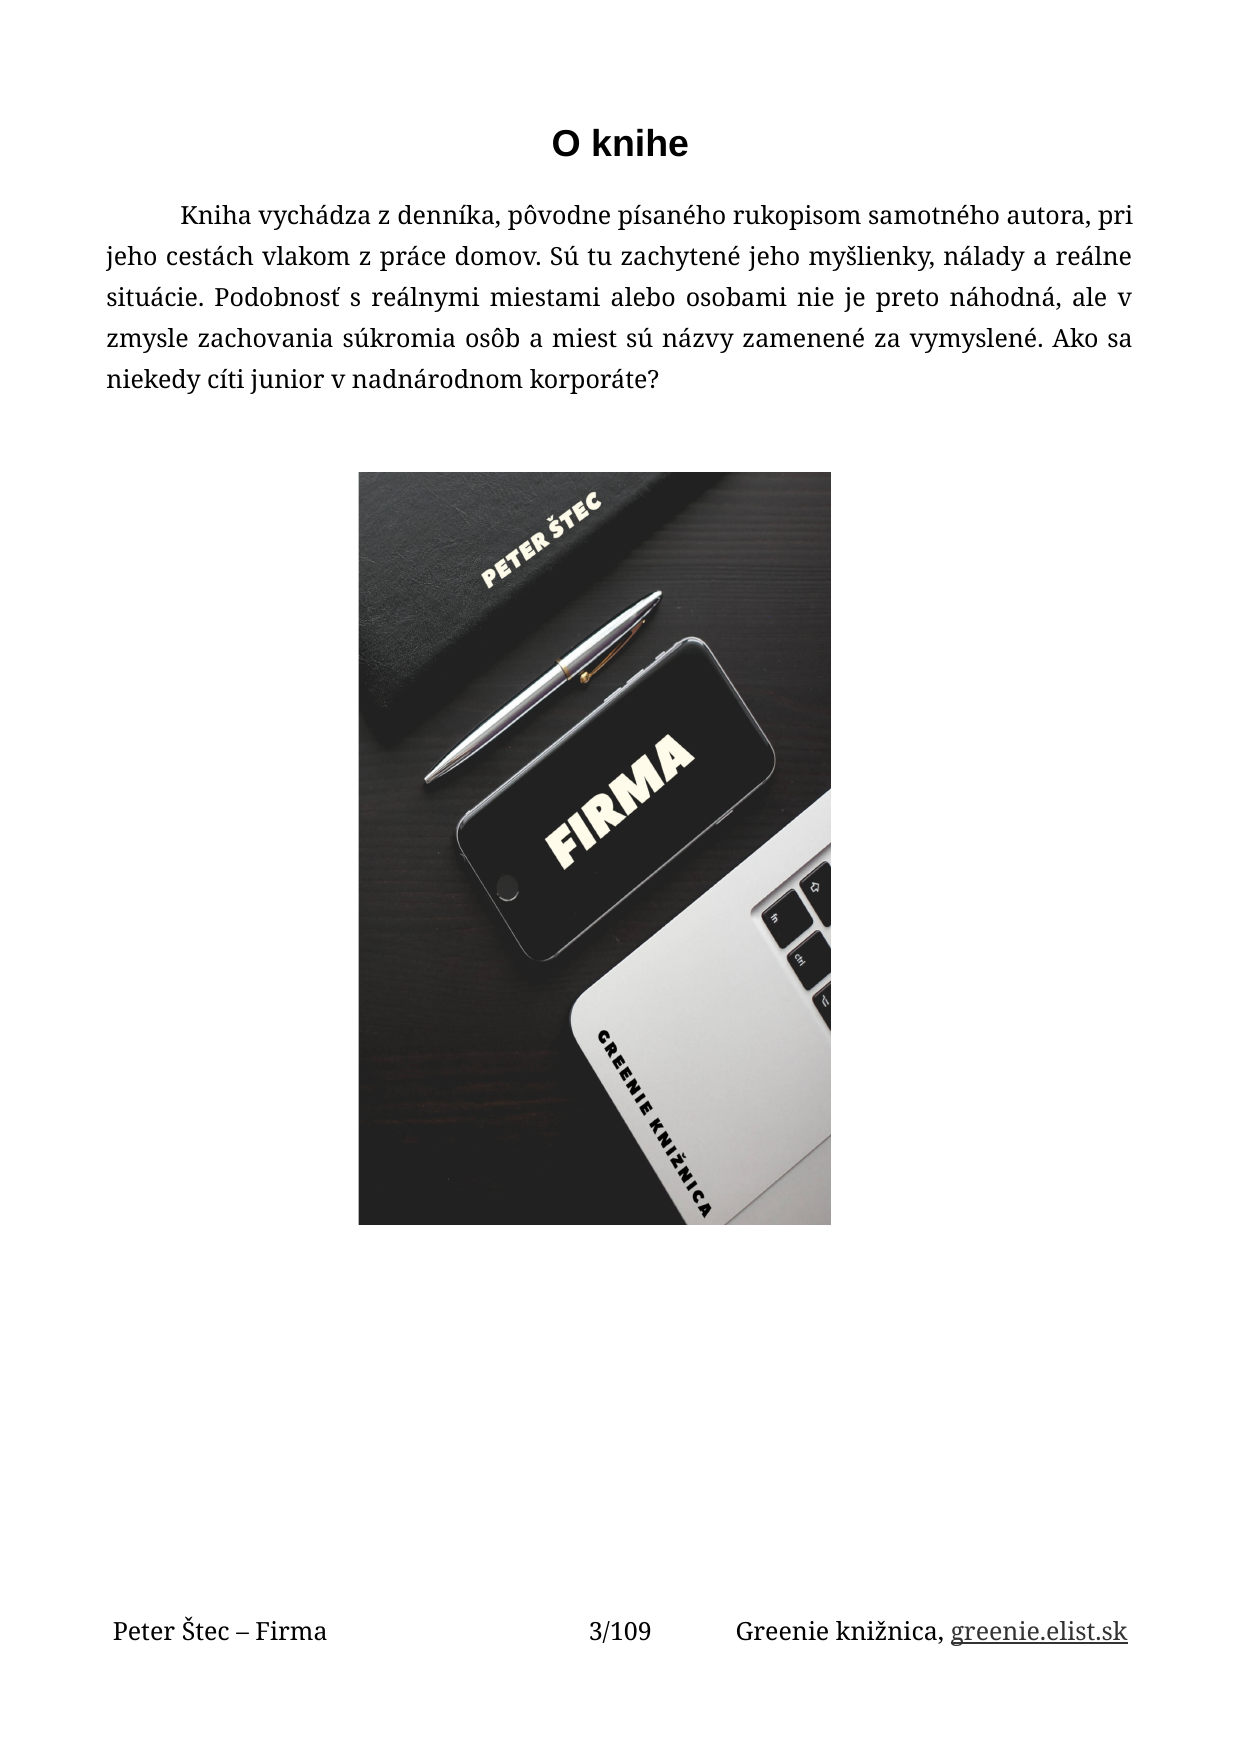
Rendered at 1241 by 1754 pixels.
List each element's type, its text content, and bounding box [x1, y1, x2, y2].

picture [358, 472, 831, 1225]
subtitle O knihe [106, 121, 1134, 164]
text Kniha vychádza z denníka, pôvodne písaného rukopisom samotného autora, pri jeho cestách vlakom z práce domov. Sú tu zachytené jeho myšlienky, nálady a reálne situácie. Podobnosť s reálnymi miestami alebo osobami nie je preto náhodná, ale v zmysle zachovania súkromia osôb a miest sú názvy zamenené za vymyslené. Ako sa niekedy cíti junior v nadnárodnom korporáte? [106, 198, 1134, 395]
